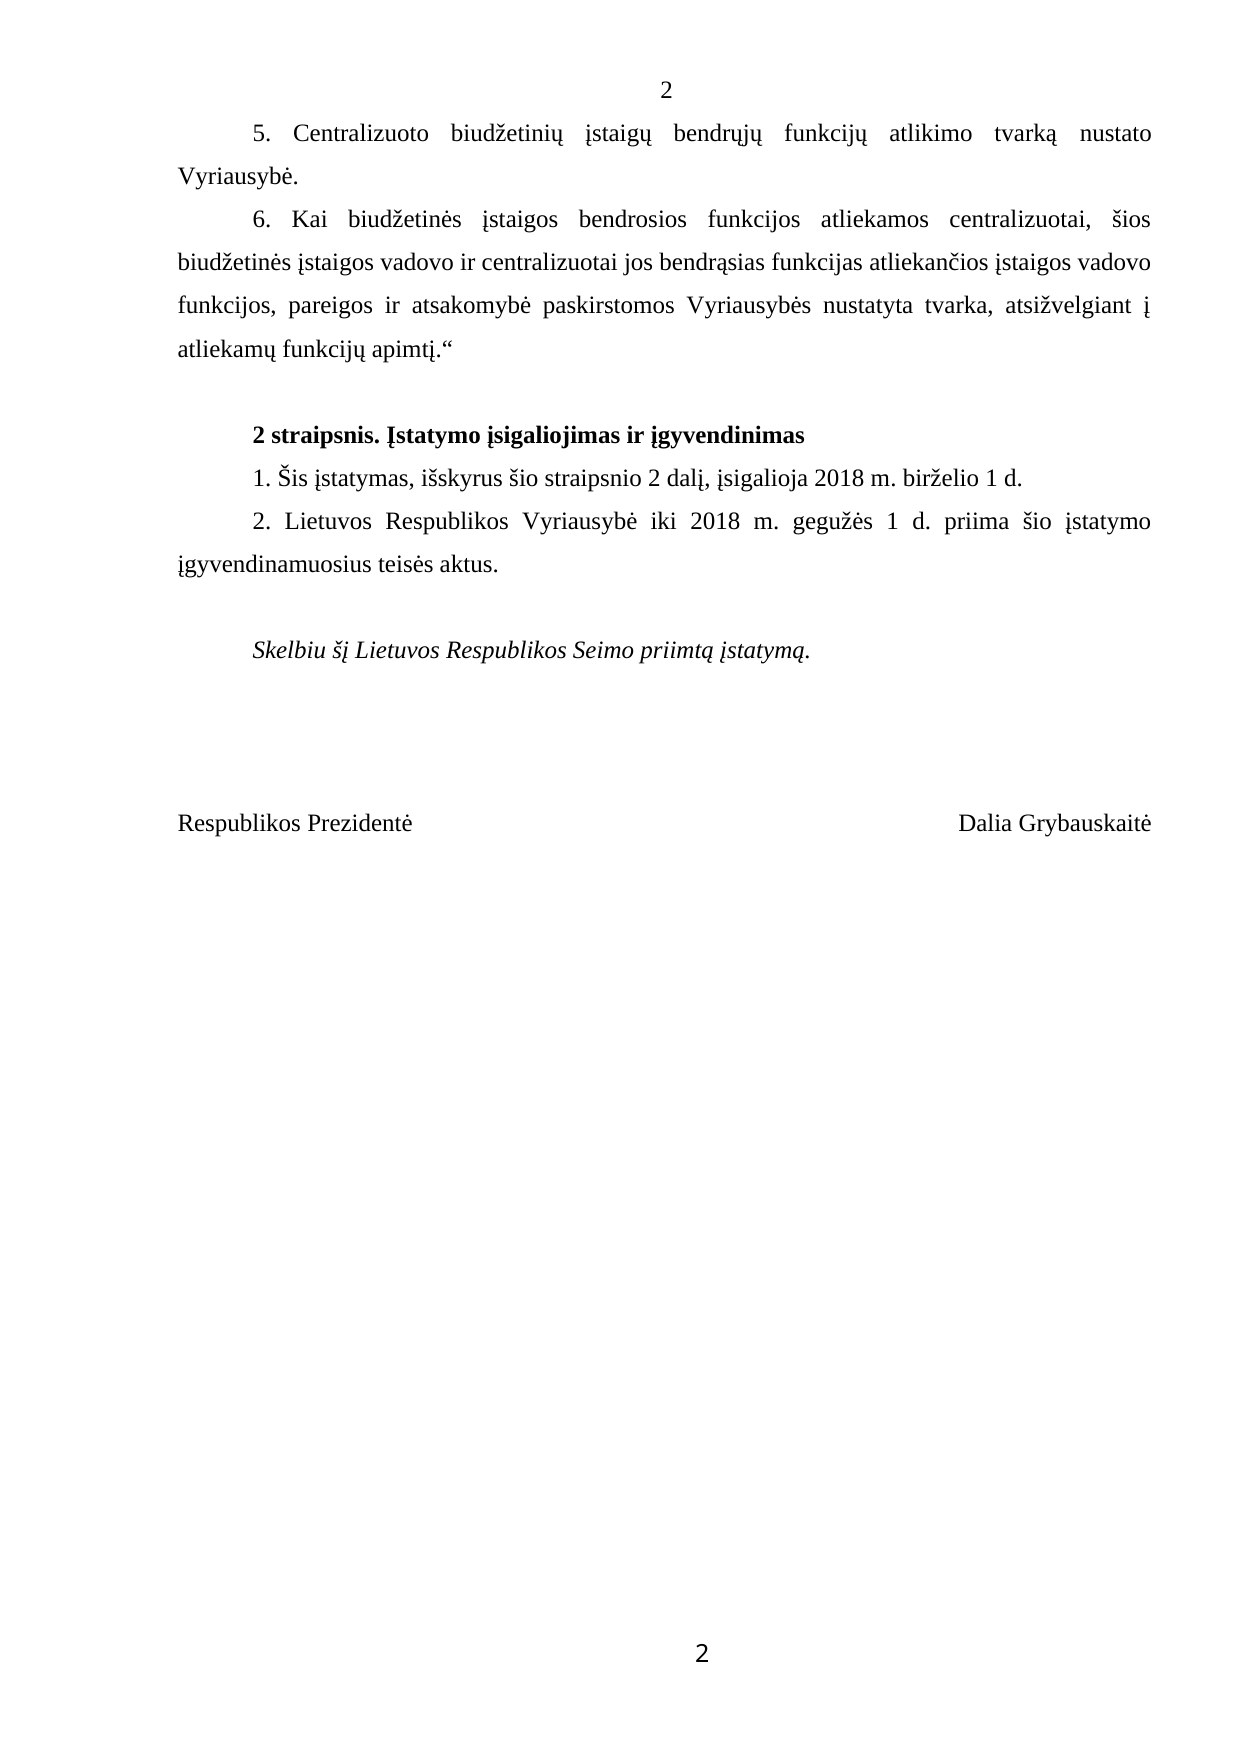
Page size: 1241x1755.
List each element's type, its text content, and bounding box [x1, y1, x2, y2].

text 5. Centralizuoto biudžetinių įstaigų bendrųjų funkcijų atlikimo tvarką nustato Vyriausybė. [177, 118, 1152, 190]
text 2. Lietuvos Respublikos Vyriausybė iki 2018 m. gegužės 1 d. priima šio įstatymo įgyvendinamuosius teisės aktus. [177, 506, 1152, 578]
text Skelbiu šį Lietuvos Respublikos Seimo priimtą įstatymą. [177, 636, 1152, 664]
text 6. Kai biudžetinės įstaigos bendrosios funkcijos atliekamos centralizuotai, šios biudžetinės įstaigos vadovo ir centralizuotai jos bendrąsias funkcijas atliekančios įstaigos vadovo funkcijos, pareigos ir atsakomybė paskirstomos Vyriausybės nustatyta tvarka, atsižvelgiant į atliekamų funkcijų apimtį.“ [177, 204, 1152, 362]
text 1. Šis įstatymas, išskyrus šio straipsnio 2 dalį, įsigalioja 2018 m. birželio 1 d. [177, 463, 1152, 492]
text Respublikos Prezidentė Dalia Grybauskaitė [177, 808, 1152, 837]
text 2 straipsnis. Įstatymo įsigaliojimas ir įgyvendinimas [177, 420, 1152, 449]
